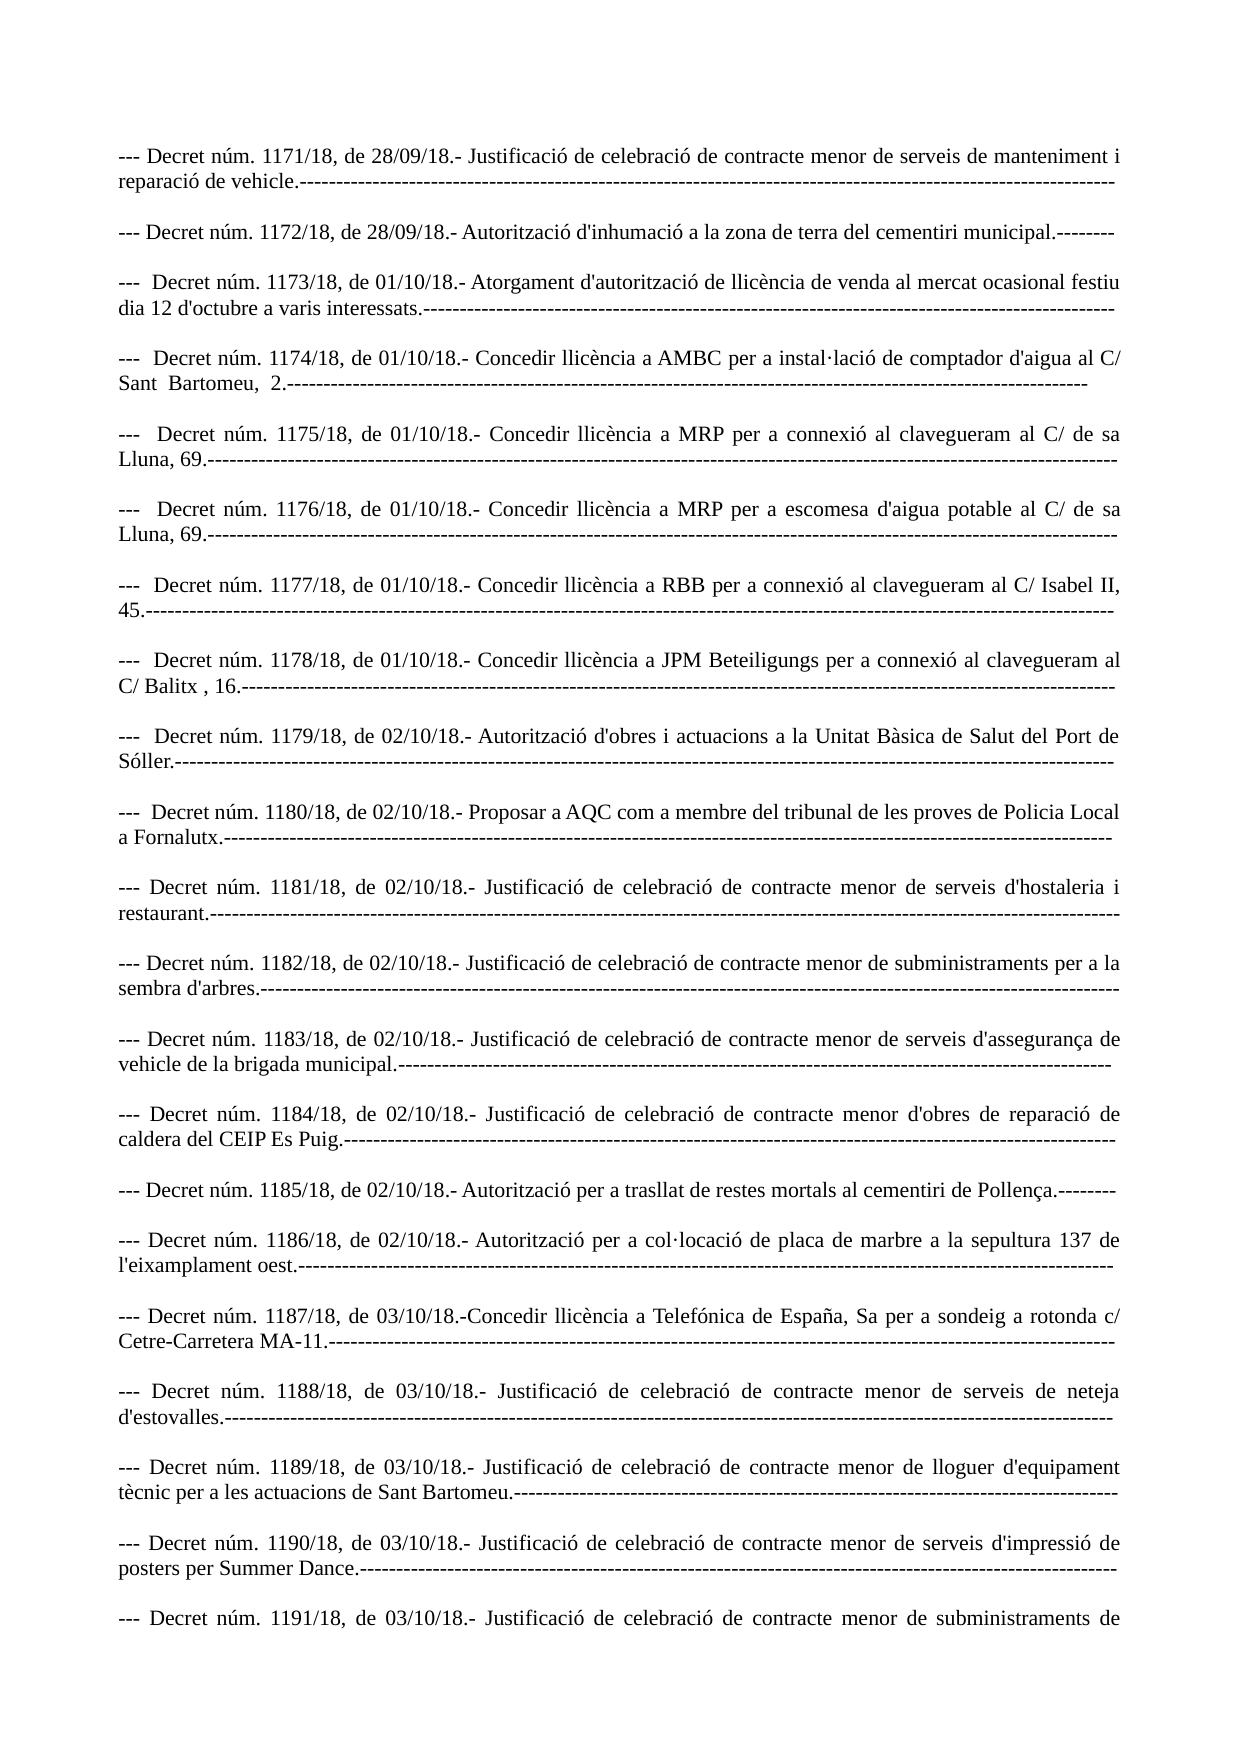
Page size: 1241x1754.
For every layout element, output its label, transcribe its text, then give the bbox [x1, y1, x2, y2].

text --- Decret núm. 1182/18, de 02/10/18.- Justificació de celebració de contracte menor de subministraments per a la sembra d'arbres.---------------------------------------------------------------------------------------------------------------------- [118, 950, 1122, 1000]
text --- Decret núm. 1184/18, de 02/10/18.- Justificació de celebració de contracte menor d'obres de reparació de caldera del CEIP Es Puig.---------------------------------------------------------------------------------------------------------- [118, 1101, 1122, 1152]
text --- Decret núm. 1185/18, de 02/10/18.- Autorització per a trasllat de restes mortals al cementiri de Pollença.-------- [118, 1177, 1122, 1202]
text --- Decret núm. 1177/18, de 01/10/18.- Concedir llicència a RBB per a connexió al clavegueram al C/ Isabel II, 45.------------------------------------------------------------------------------------------------------------------------------------- [118, 572, 1122, 622]
text --- Decret núm. 1187/18, de 03/10/18.-Concedir llicència a Telefónica de España, Sa per a sondeig a rotonda c/ Cetre-Carretera MA-11.------------------------------------------------------------------------------------------------------------ [118, 1303, 1122, 1353]
text --- Decret núm. 1189/18, de 03/10/18.- Justificació de celebració de contracte menor de lloguer d'equipament tècnic per a les actuacions de Sant Bartomeu.----------------------------------------------------------------------------------- [118, 1454, 1122, 1504]
text --- Decret núm. 1174/18, de 01/10/18.- Concedir llicència a AMBC per a instal·lació de comptador d'aigua al C/ Sant Bartomeu, 2.-------------------------------------------------------------------------------------------------------------- [118, 345, 1122, 395]
text --- Decret núm. 1188/18, de 03/10/18.- Justificació de celebració de contracte menor de serveis de neteja d'estovalles.-------------------------------------------------------------------------------------------------------------------------- [118, 1378, 1122, 1429]
text --- Decret núm. 1172/18, de 28/09/18.- Autorització d'inhumació a la zona de terra del cementiri municipal.-------- [118, 219, 1122, 244]
text --- Decret núm. 1178/18, de 01/10/18.- Concedir llicència a JPM Beteiligungs per a connexió al clavegueram al C/ Balitx , 16.------------------------------------------------------------------------------------------------------------------------ [118, 647, 1122, 698]
text --- Decret núm. 1171/18, de 28/09/18.- Justificació de celebració de contracte menor de serveis de manteniment i reparació de vehicle.---------------------------------------------------------------------------------------------------------------- [118, 143, 1122, 194]
text --- Decret núm. 1191/18, de 03/10/18.- Justificació de celebració de contracte menor de subministraments de [118, 1605, 1122, 1631]
text --- Decret núm. 1186/18, de 02/10/18.- Autorització per a col·locació de placa de marbre a la sepultura 137 de l'eixamplament oest.---------------------------------------------------------------------------------------------------------------- [118, 1227, 1122, 1278]
text --- Decret núm. 1179/18, de 02/10/18.- Autorització d'obres i actuacions a la Unitat Bàsica de Salut del Port de Sóller.--------------------------------------------------------------------------------------------------------------------------------- [118, 723, 1122, 773]
text --- Decret núm. 1176/18, de 01/10/18.- Concedir llicència a MRP per a escomesa d'aigua potable al C/ de sa Lluna, 69.----------------------------------------------------------------------------------------------------------------------------- [118, 496, 1122, 547]
text --- Decret núm. 1190/18, de 03/10/18.- Justificació de celebració de contracte menor de serveis d'impressió de posters per Summer Dance.-------------------------------------------------------------------------------------------------------- [118, 1530, 1122, 1580]
text --- Decret núm. 1180/18, de 02/10/18.- Proposar a AQC com a membre del tribunal de les proves de Policia Local a Fornalutx.-------------------------------------------------------------------------------------------------------------------------- [118, 799, 1122, 849]
text --- Decret núm. 1183/18, de 02/10/18.- Justificació de celebració de contracte menor de serveis d'assegurança de vehicle de la brigada municipal.-------------------------------------------------------------------------------------------------- [118, 1026, 1122, 1076]
text --- Decret núm. 1173/18, de 01/10/18.- Atorgament d'autorització de llicència de venda al mercat ocasional festiu dia 12 d'octubre a varis interessats.----------------------------------------------------------------------------------------------- [118, 269, 1122, 320]
text --- Decret núm. 1175/18, de 01/10/18.- Concedir llicència a MRP per a connexió al clavegueram al C/ de sa Lluna, 69.----------------------------------------------------------------------------------------------------------------------------- [118, 421, 1122, 471]
text --- Decret núm. 1181/18, de 02/10/18.- Justificació de celebració de contracte menor de serveis d'hostaleria i restaurant.----------------------------------------------------------------------------------------------------------------------------- [118, 874, 1122, 925]
